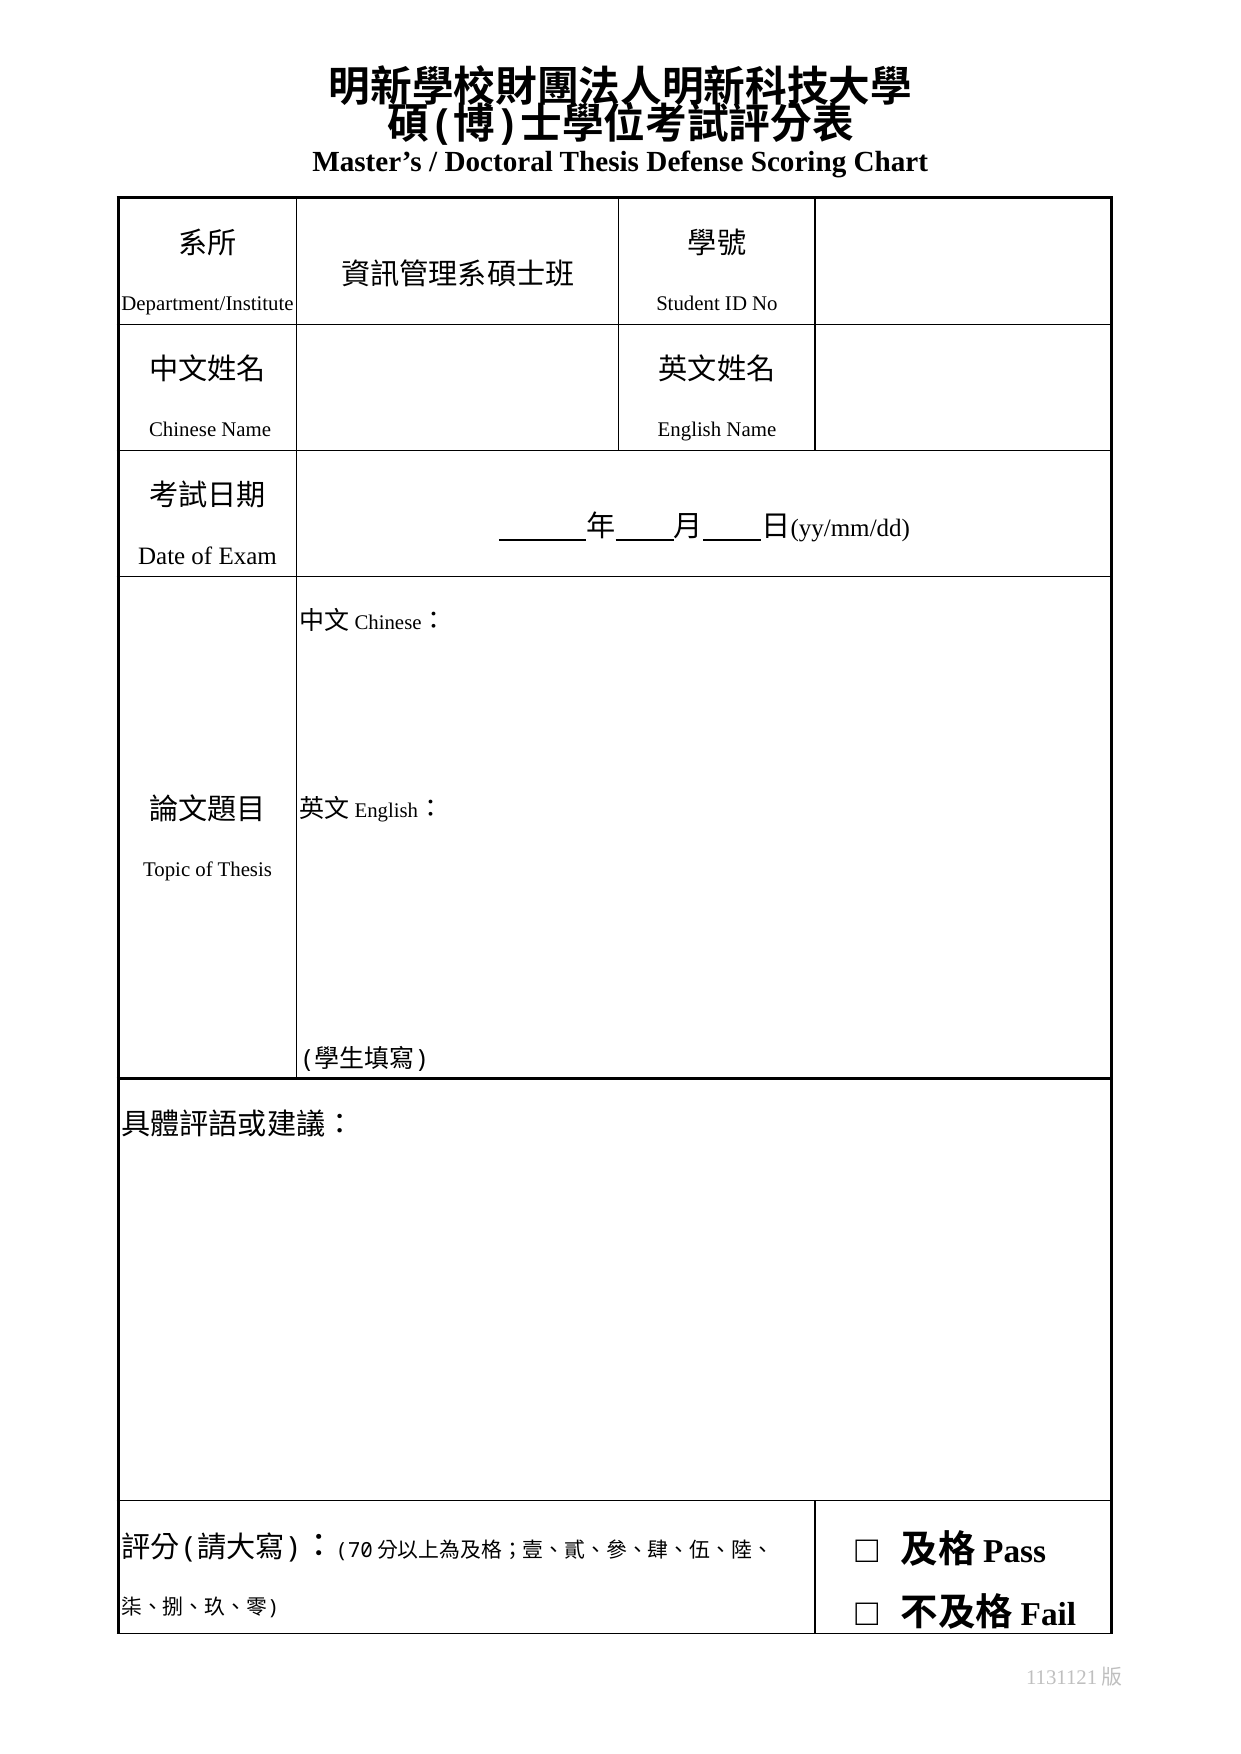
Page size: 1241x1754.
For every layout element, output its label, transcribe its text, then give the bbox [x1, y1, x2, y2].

text 明新學校財團法人明新科技大學 [475, 71, 540, 108]
text 明新學校財團法人明新科技大學 [731, 71, 753, 108]
text 明新學校財團法人明新科技大學 [600, 71, 637, 108]
text 明新學校財團法人明新科技大學 [717, 84, 735, 108]
table_cell □ 及格Pass □ 不及格Fail [816, 1501, 1110, 1632]
table_header [816, 199, 1110, 324]
text Master’s / Doctoral Thesis Defense Scoring Chart [118, 146, 1122, 177]
table_cell 具體評語或建議： [120, 1080, 1110, 1500]
text 明新學校財團法人明新科技大學 [545, 71, 571, 99]
text 明新學校財團法人明新科技大學 [798, 71, 846, 108]
table_cell 中文Chinese： 英文English： (學生填寫) [297, 577, 1110, 1077]
text 明新學校財團法人明新科技大學 [572, 71, 613, 108]
text 明新學校財團法人明新科技大學 [697, 71, 715, 108]
text 明新學校財團法人明新科技大學 [758, 71, 781, 108]
table_header 學號 Student ID No [619, 199, 814, 324]
text 明新學校財團法人明新科技大學 [398, 71, 460, 108]
text 明新學校財團法人明新科技大學 [781, 71, 793, 108]
text 明新學校財團法人明新科技大學 [118, 71, 392, 108]
table_cell 考試日期 Date of Exam [120, 451, 296, 576]
table_cell [297, 325, 618, 450]
table_cell 論文題目 Topic of Thesis [120, 577, 296, 1077]
table_cell 英文姓名 English Name [619, 325, 814, 450]
table_cell 評分(請大寫)：(70分以上為及格；壹、貳、參、肆、伍、陸、柒、捌、玖、零) [120, 1501, 814, 1632]
table_header 系所 Department/Institute [120, 199, 296, 324]
text 明新學校財團法人明新科技大學 [630, 71, 682, 108]
table_cell 年 月 日(yy/mm/dd) [297, 451, 1110, 576]
text 明新學校財團法人明新科技大學 [464, 85, 486, 108]
table_cell 中文姓名 Chinese Name [120, 325, 296, 450]
text 明新學校財團法人明新科技大學 [835, 71, 1122, 108]
table_header 資訊管理系碩士班 [297, 199, 618, 324]
table_cell [816, 325, 1110, 450]
text 碩(博)士學位考試評分表 [118, 108, 1122, 146]
